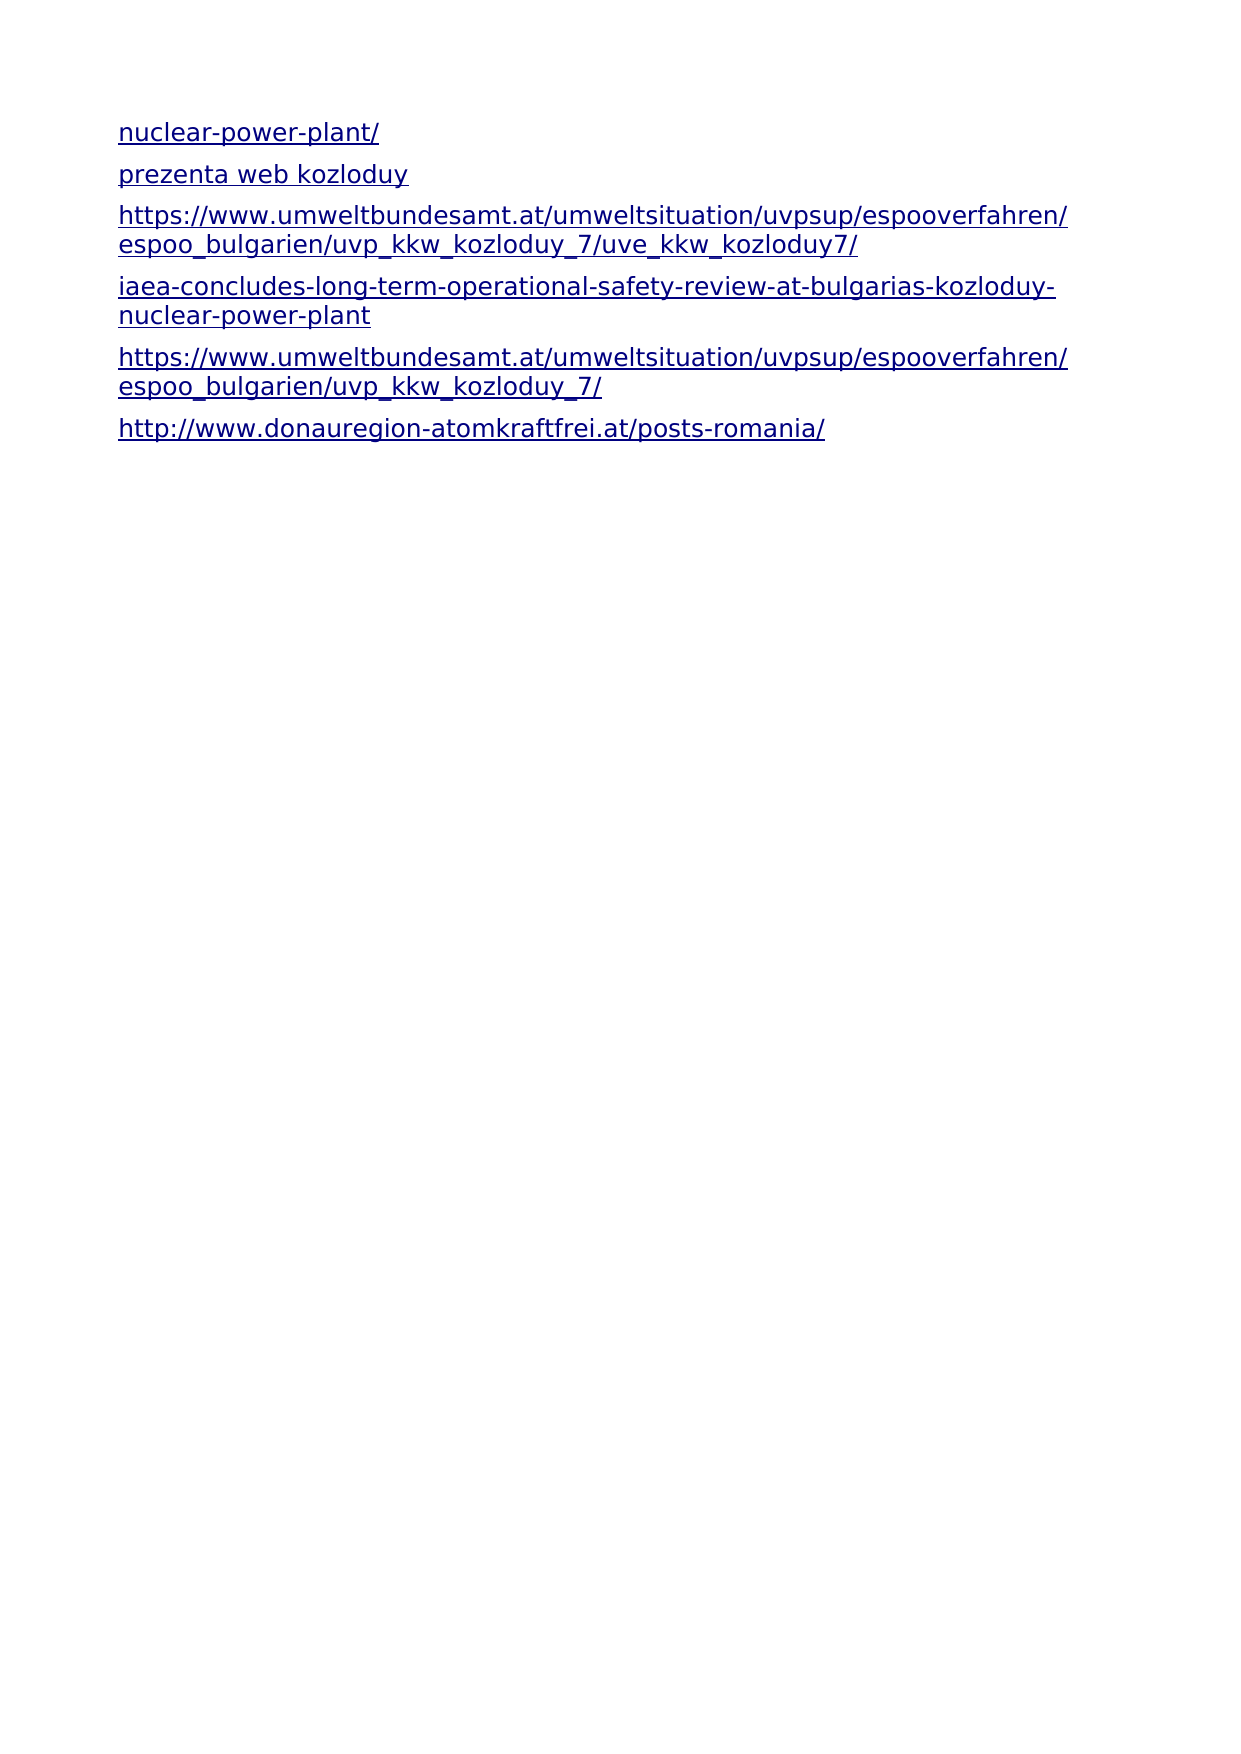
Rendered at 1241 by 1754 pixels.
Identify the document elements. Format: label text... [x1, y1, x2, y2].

text prezenta web kozloduy [118, 160, 1122, 189]
text iaea-concludes-long-term-operational-safety-review-at-bulgarias-kozloduy-nuclear-power-plant [118, 272, 1122, 331]
text nuclear-power-plant/ [118, 118, 1122, 147]
text http://www.donauregion-atomkraftfrei.at/posts-romania/ [118, 414, 1122, 443]
text https://www.umweltbundesamt.at/umweltsituation/uvpsup/espooverfahren/espoo_bulgarien/uvp_kkw_kozloduy_7/uve_kkw_kozloduy7/ [118, 201, 1122, 260]
text https://www.umweltbundesamt.at/umweltsituation/uvpsup/espooverfahren/espoo_bulgarien/uvp_kkw_kozloduy_7/ [118, 343, 1122, 401]
